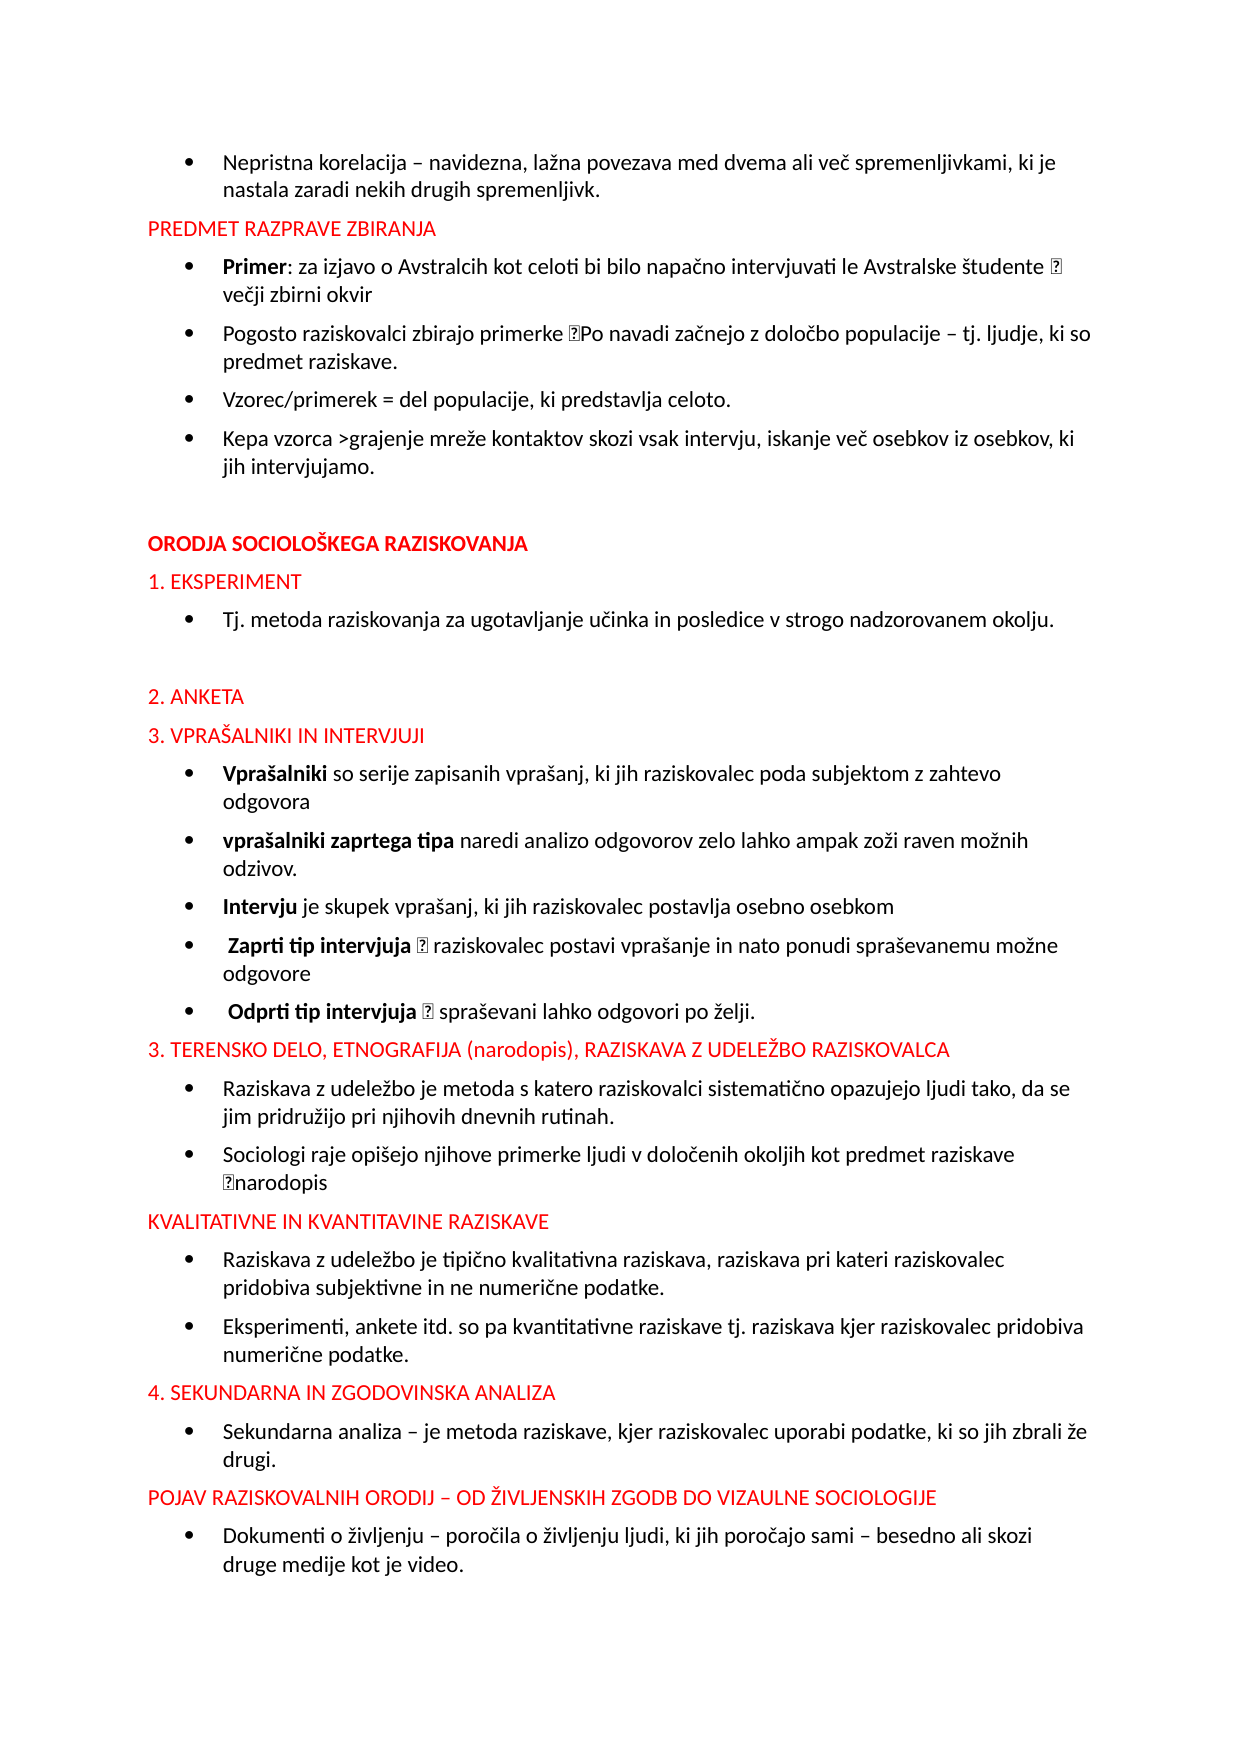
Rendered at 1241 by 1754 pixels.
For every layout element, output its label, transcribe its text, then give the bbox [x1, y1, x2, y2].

list Vzorec/primerek = del populacije, ki predstavlja celoto. [185, 385, 1093, 413]
list Kepa vzorca >grajenje mreže kontaktov skozi vsak intervju, iskanje več osebkov iz osebkov, ki jih intervjujamo. [185, 424, 1093, 480]
list Eksperimenti, ankete itd. so pa kvantitativne raziskave tj. raziskava kjer raziskovalec pridobiva numerične podatke. [185, 1312, 1093, 1368]
text 4. SEKUNDARNA IN ZGODOVINSKA ANALIZA [148, 1378, 1093, 1406]
text 3. TERENSKO DELO, ETNOGRAFIJA (narodopis), RAZISKAVA Z UDELEŽBO RAZISKOVALCA [148, 1036, 1093, 1064]
list vprašalniki zaprtega tipa naredi analizo odgovorov zelo lahko ampak zoži raven možnih odzivov. [185, 826, 1093, 882]
list Tj. metoda raziskovanja za ugotavljanje učinka in posledice v strogo nadzorovanem okolju. [185, 606, 1093, 634]
list Primer: za izjavo o Avstralcih kot celoti bi bilo napačno intervjuvati le Avstralske študente  večji zbirni okvir [185, 252, 1093, 308]
list Raziskava z udeležbo je tipično kvalitativna raziskava, raziskava pri kateri raziskovalec pridobiva subjektivne in ne numerične podatke. [185, 1245, 1093, 1301]
list Intervju je skupek vprašanj, ki jih raziskovalec postavlja osebno osebkom [185, 892, 1093, 920]
list Sekundarna analiza – je metoda raziskave, kjer raziskovalec uporabi podatke, ki so jih zbrali že drugi. [185, 1417, 1093, 1473]
list Odprti tip intervjuja  spraševani lahko odgovori po želji. [185, 997, 1093, 1025]
list Dokumenti o življenju – poročila o življenju ljudi, ki jih poročajo sami – besedno ali skozi druge medije kot je video. [185, 1522, 1093, 1578]
text PREDMET RAZPRAVE ZBIRANJA [148, 214, 1093, 242]
list Nepristna korelacija – navidezna, lažna povezava med dvema ali več spremenljivkami, ki je nastala zaradi nekih drugih spremenljivk. [185, 148, 1093, 204]
text 3. VPRAŠALNIKI IN INTERVJUJI [148, 721, 1093, 749]
list Pogosto raziskovalci zbirajo primerke Po navadi začnejo z določbo populacije – tj. ljudje, ki so predmet raziskave. [185, 319, 1093, 375]
list Raziskava z udeležbo je metoda s katero raziskovalci sistematično opazujejo ljudi tako, da se jim pridružijo pri njihovih dnevnih rutinah. [185, 1074, 1093, 1130]
text 1. EKSPERIMENT [148, 567, 1093, 595]
list Sociologi raje opišejo njihove primerke ljudi v določenih okoljih kot predmet raziskave narodopis [185, 1141, 1093, 1197]
list Zaprti tip intervjuja  raziskovalec postavi vprašanje in nato ponudi spraševanemu možne odgovore [185, 931, 1093, 987]
text KVALITATIVNE IN KVANTITAVINE RAZISKAVE [148, 1207, 1093, 1235]
text POJAV RAZISKOVALNIH ORODIJ – OD ŽIVLJENSKIH ZGODB DO VIZAULNE SOCIOLOGIJE [148, 1483, 1093, 1511]
list Vprašalniki so serije zapisanih vprašanj, ki jih raziskovalec poda subjektom z zahtevo odgovora [185, 759, 1093, 815]
text 2. ANKETA [148, 682, 1093, 711]
text ORODJA SOCIOLOŠKEGA RAZISKOVANJA [148, 529, 1093, 557]
